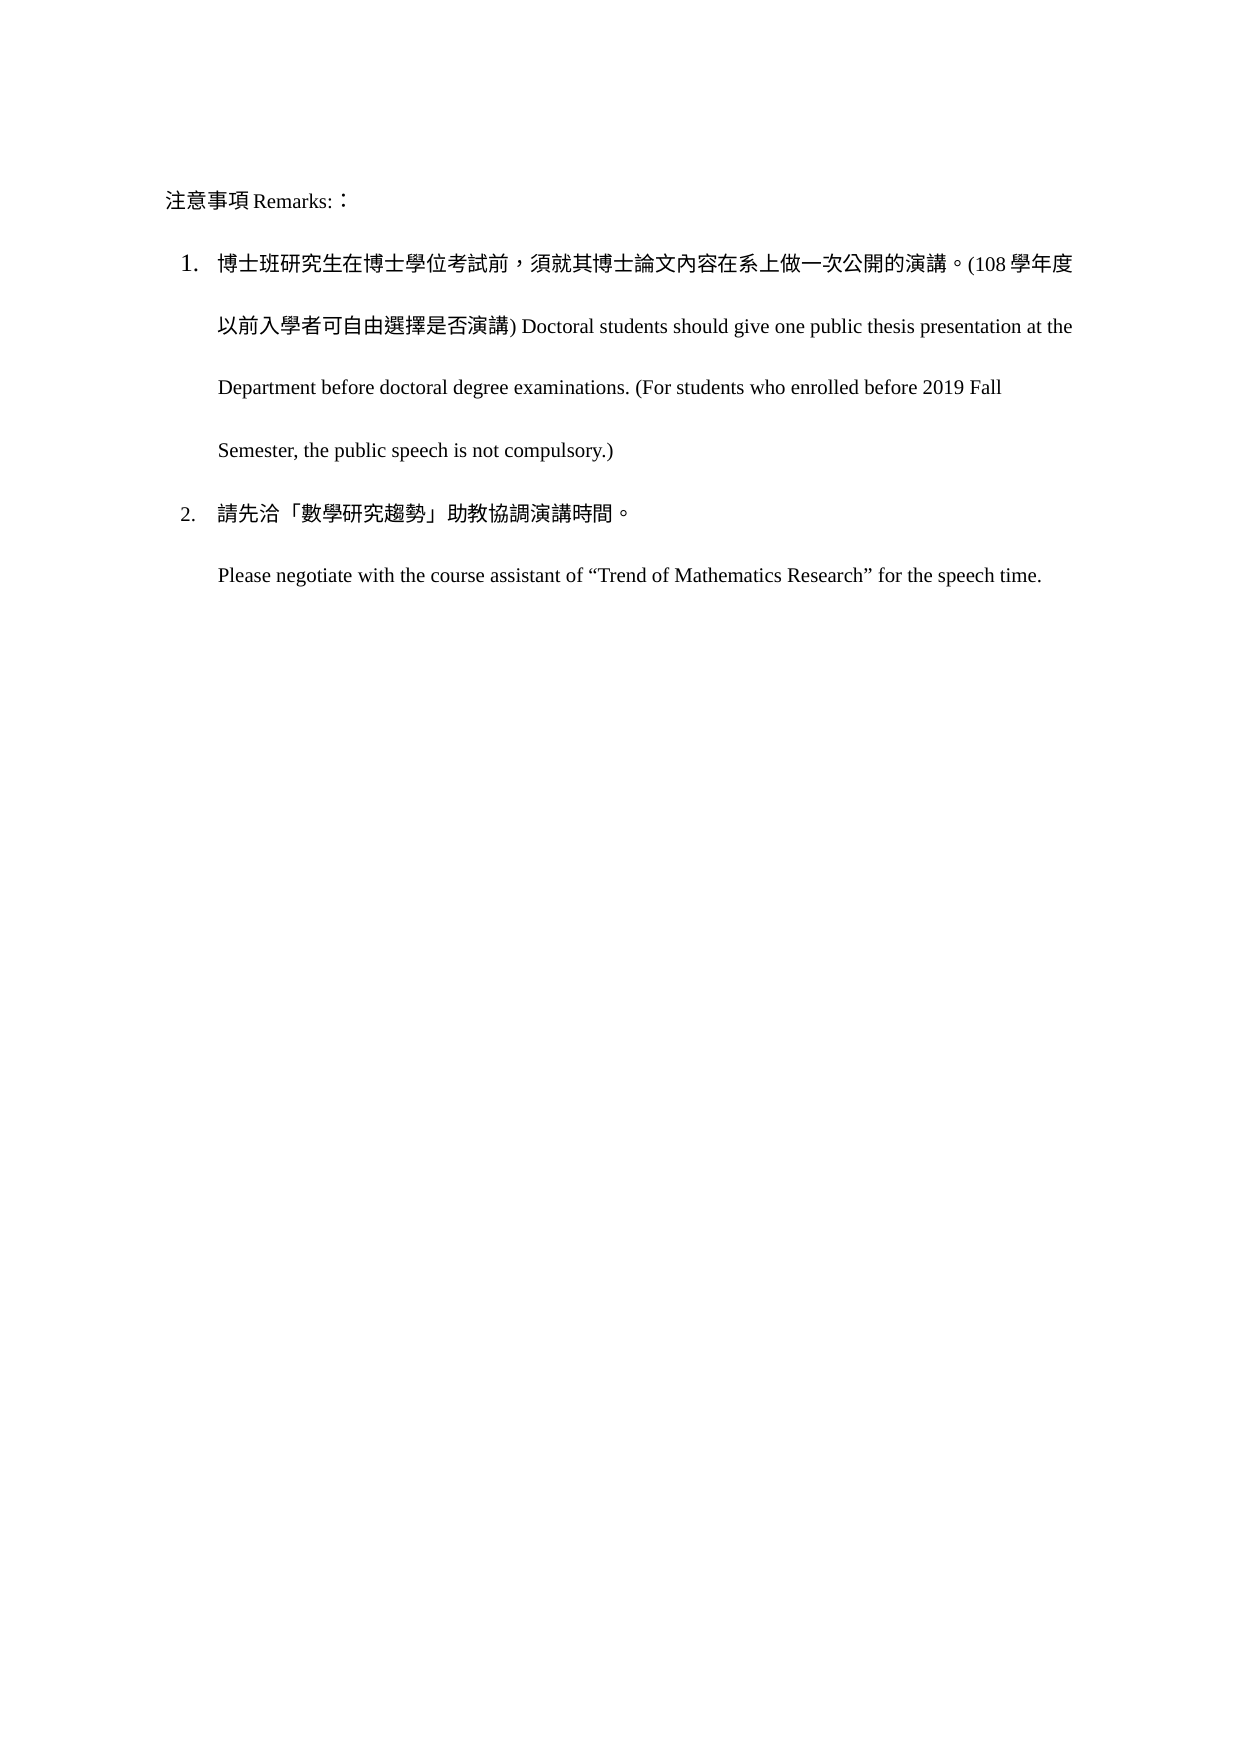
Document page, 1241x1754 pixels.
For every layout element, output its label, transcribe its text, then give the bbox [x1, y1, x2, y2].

list 博士班研究生在博士學位考試前，須就其博士論文內容在系上做一次公開的演講。(108學年度以前入學者可自由選擇是否演講) Doctoral students should give one public thesis presentation at the Department before doctoral degree examinations. (For students who enrolled before 2019 Fall Semester, the public speech is not compulsory.) [180, 221, 1075, 471]
list 請先洽「數學研究趨勢」助教協調演講時間。 [180, 471, 1075, 533]
text 注意事項Remarks:： [165, 158, 1075, 221]
text Please negotiate with the course assistant of “Trend of Mathematics Research” for the speech time. [218, 533, 1075, 596]
